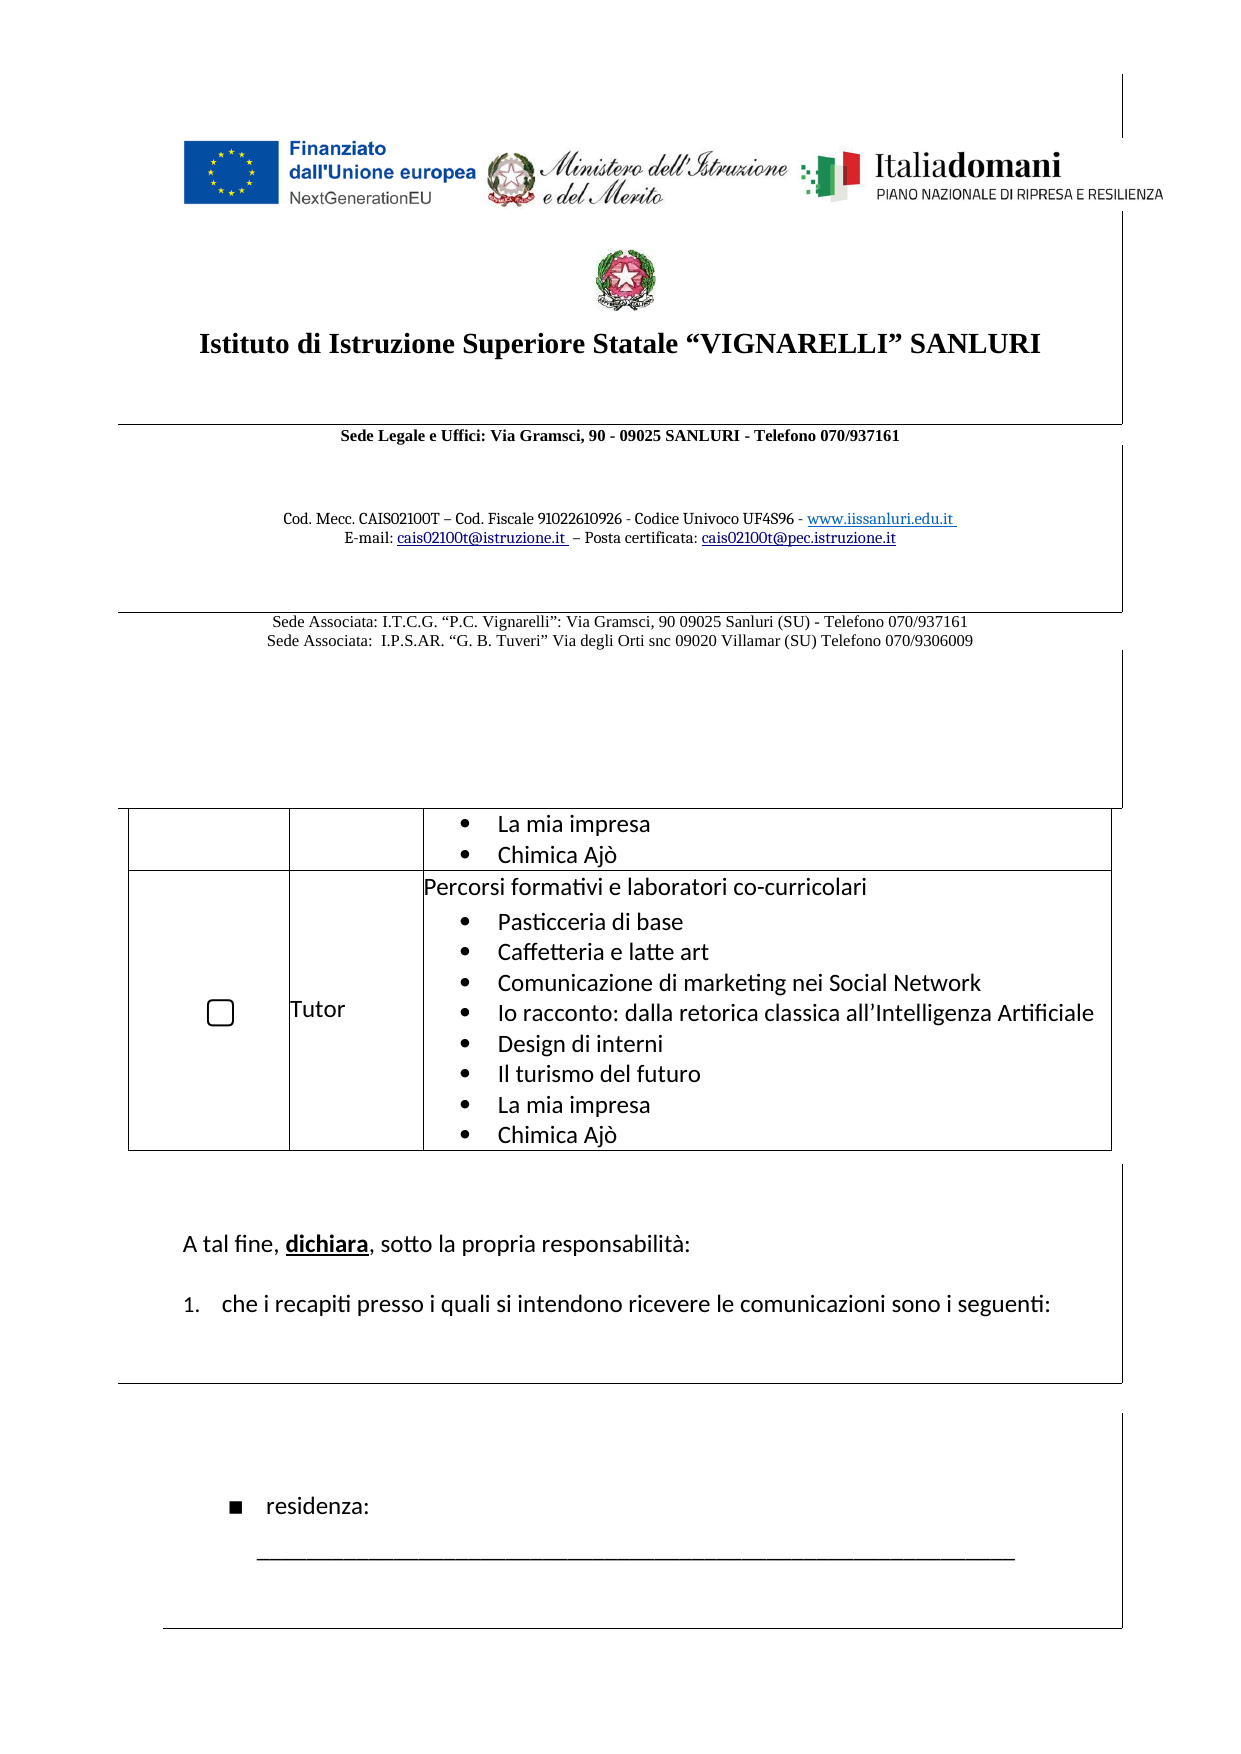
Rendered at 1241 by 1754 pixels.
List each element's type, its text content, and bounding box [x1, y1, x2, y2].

table_cell [129, 809, 289, 870]
table_cell Percorsi formativi e laboratori co-curricolari Pasticceria di base Caffetteria e latte art Comunicazione di marketing nei Social Network Io racconto: dalla retorica classica all’Intelligenza Artificiale Design di interni Il turismo del futuro La mia impresa Chimica Ajò [424, 871, 1111, 1150]
list che i recapiti presso i quali si intendono ricevere le comunicazioni sono i seguenti: [118, 1223, 1122, 1383]
table_cell Tutor [290, 871, 423, 1150]
list residenza: _____________________________________________________________ [162, 1413, 1122, 1628]
table_cell Percorsi formativi e laboratori co-curricolari Pasticceria di base Caffetteria e latte art Comunicazione di marketing nei Social Network Io racconto: dalla retorica classica all’Intelligenza Artificiale Design di interni Il turismo del futuro La mia impresa Chimica Ajò [424, 809, 1111, 870]
table_cell [290, 809, 423, 870]
text A tal fine, dichiara, sotto la propria responsabilità: [118, 1163, 1122, 1223]
table_cell ▢ [129, 871, 289, 1150]
